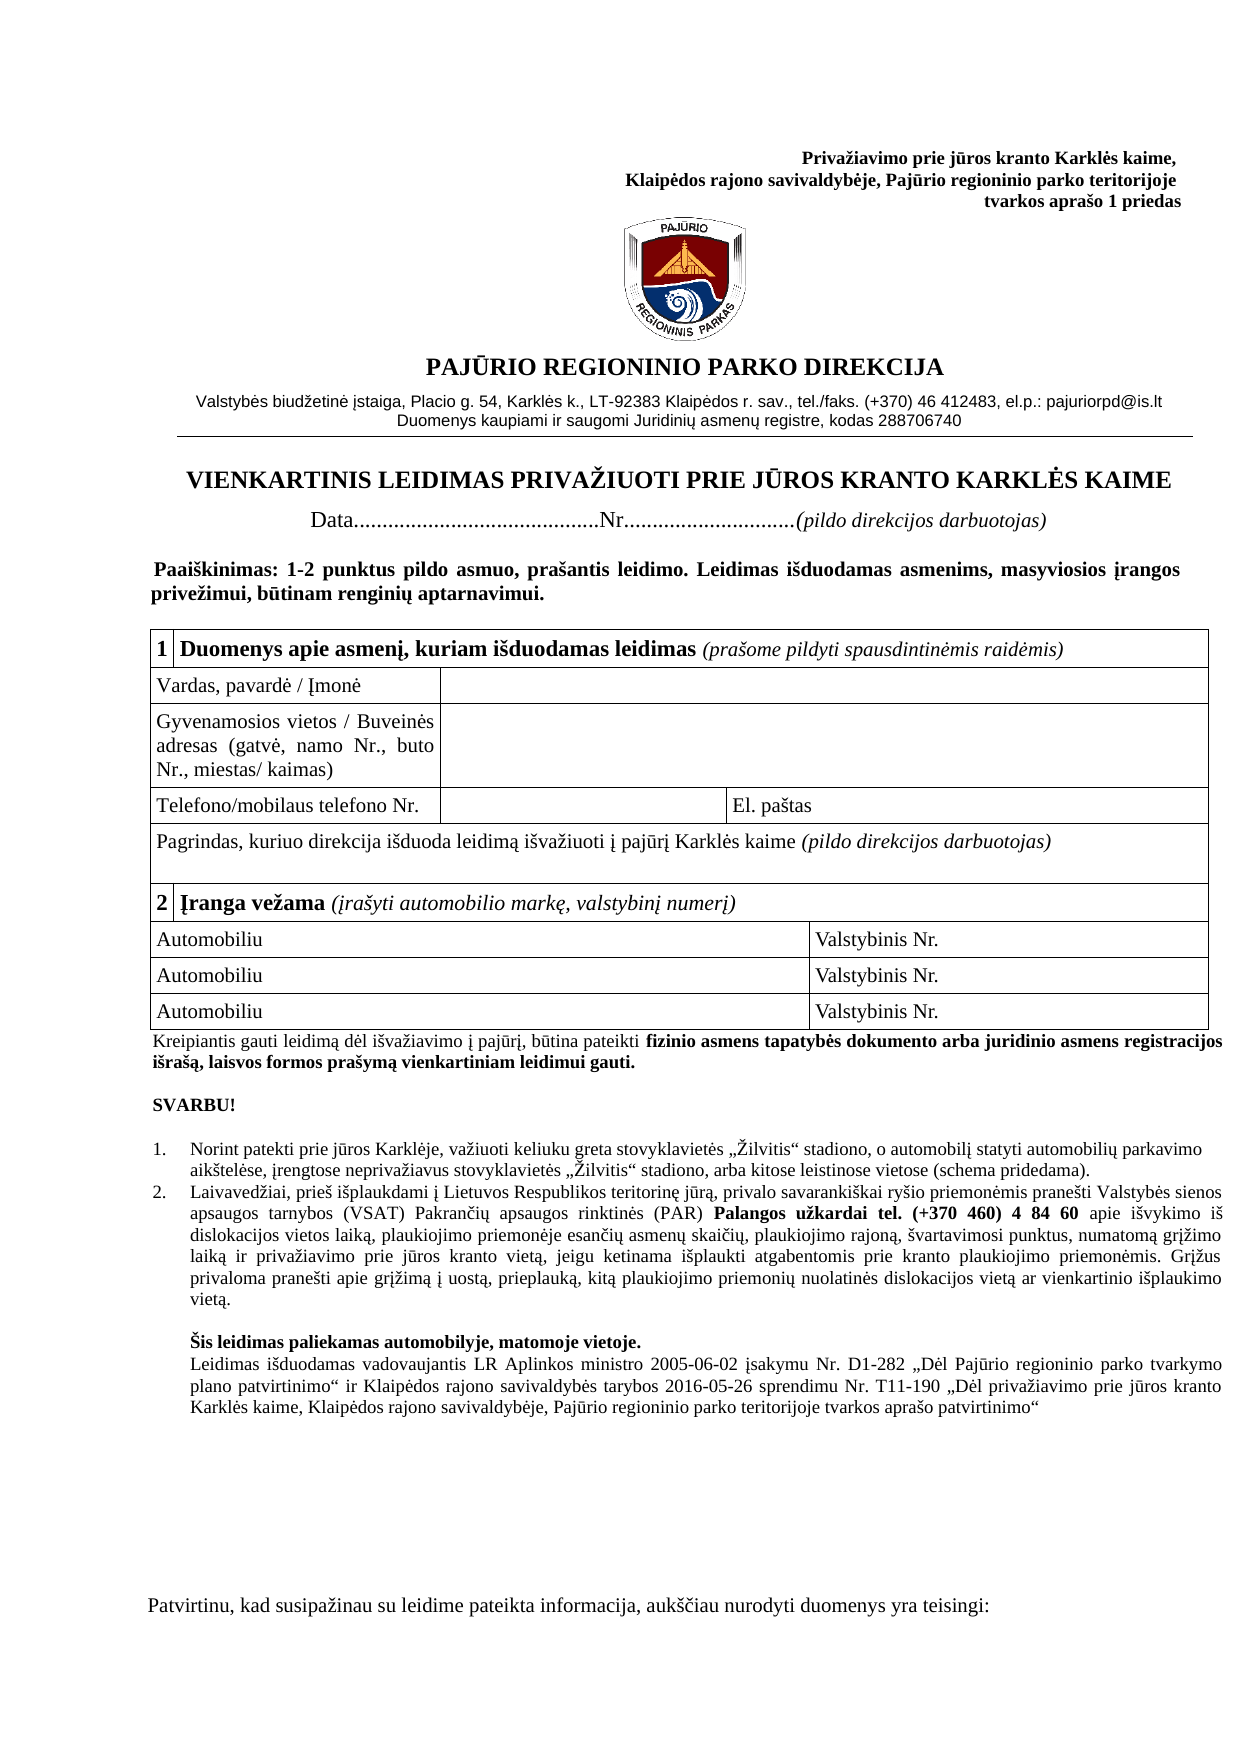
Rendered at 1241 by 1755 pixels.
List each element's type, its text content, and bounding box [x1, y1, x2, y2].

text 2. Laivavedžiai, prieš išplaukdami į Lietuvos Respublikos teritorinę jūrą, privalo savarankiškai ryšio priemonėmis pranešti Valstybės sienos apsaugos tarnybos (VSAT) Pakrančių apsaugos rinktinės (PAR) Palangos užkardai tel. (+370 460) 4 84 60 apie išvykimo iš dislokacijos vietos laiką, plaukiojimo priemonėje esančių asmenų skaičių, plaukiojimo rajoną, švartavimosi punktus, numatomą grįžimo laiką ir privažiavimo prie jūros kranto vietą, jeigu ketinama išplaukti atgabentomis prie kranto plaukiojimo priemonėmis. Grįžus privaloma pranešti apie grįžimą į uostą, prieplauką, kitą plaukiojimo priemonių nuolatinės dislokacijos vietą ar vienkartinio išplaukimo vietą. [152, 1181, 1223, 1310]
table_header [177, 212, 1193, 346]
table_cell Gyvenamosios vietos / Buveinės adresas (gatvė, namo Nr., buto Nr., miestas/ kaimas) [151, 704, 440, 787]
table_cell Vardas, pavardė / Įmonė [151, 668, 440, 703]
text Kreipiantis gauti leidimą dėl išvažiavimo į pajūrį, būtina pateikti fizinio asmens tapatybės dokumento arba juridinio asmens registracijos išrašą, laisvos formos prašymą vienkartiniam leidimui gauti. [152, 1029, 1223, 1073]
table_cell Automobiliu [151, 994, 809, 1029]
table_cell [441, 704, 1208, 787]
table_header Duomenys apie asmenį, kuriam išduodamas leidimas (prašome pildyti spausdintinėmis raidėmis) [174, 630, 1208, 667]
text Leidimas išduodamas vadovaujantis LR Aplinkos ministro 2005-06-02 įsakymu Nr. D1-282 „Dėl Pajūrio regioninio parko tvarkymo plano patvirtinimo“ ir Klaipėdos rajono savivaldybės tarybos 2016-05-26 sprendimu Nr. T11-190 „Dėl privažiavimo prie jūros kranto Karklės kaime, Klaipėdos rajono savivaldybėje, Pajūrio regioninio parko teritorijoje tvarkos aprašo patvirtinimo“ [190, 1353, 1223, 1418]
text Klaipėdos rajono savivaldybėje, Pajūrio regioninio parko teritorijoje [177, 168, 1181, 190]
text Data...........................................Nr..............................(pildo direkcijos darbuotojas) [177, 506, 1181, 532]
table_cell Valstybės biudžetinė įstaiga, Placio g. 54, Karklės k., LT-92383 Klaipėdos r. sav., tel./faks. (+370) 46 412483, el.p.: pajuriorpd@is.lt Duomenys kaupiami ir saugomi Juridinių asmenų registre, kodas 288706740 [177, 386, 1193, 436]
text Privažiavimo prie jūros kranto Karklės kaime, [177, 147, 1181, 168]
table_cell [441, 668, 1208, 703]
table_cell Automobiliu [151, 958, 809, 993]
table_cell Telefono/mobilaus telefono Nr. [151, 788, 440, 823]
text SVARBU! [152, 1094, 1223, 1116]
text tvarkos aprašo 1 priedas [177, 190, 1181, 212]
table_cell Pajūrio regioninio parko direkcija [177, 346, 1193, 386]
table_cell Pagrindas, kuriuo direkcija išduoda leidimą išvažiuoti į pajūrį Karklės kaime (pildo direkcijos darbuotojas) [151, 824, 1208, 883]
text Paaiškinimas: 1-2 punktus pildo asmuo, prašantis leidimo. Leidimas išduodamas asmenims, masyviosios įrangos privežimui, būtinam renginių aptarnavimui. [151, 556, 1181, 604]
table_cell Valstybinis Nr. [810, 922, 1208, 957]
table_cell [441, 788, 726, 823]
text Šis leidimas paliekamas automobilyje, matomoje vietoje. [190, 1331, 1181, 1353]
table_cell Valstybinis Nr. [810, 958, 1208, 993]
table_cell Valstybinis Nr. [810, 994, 1208, 1029]
text VIENKARTINIS LEIDIMAS PRIVAŽIUOTI PRIE JŪROS KRANTO KARKLĖS KAIME [177, 465, 1181, 494]
table_cell Automobiliu [151, 922, 809, 957]
table_cell Įranga vežama (įrašyti automobilio markę, valstybinį numerį) [174, 884, 1208, 921]
table_cell El. paštas [727, 788, 1208, 823]
text 1. Norint patekti prie jūros Karklėje, važiuoti keliuku greta stovyklavietės „Žilvitis“ stadiono, o automobilį statyti automobilių parkavimo aikštelėse, įrengtose neprivažiavus stovyklavietės „Žilvitis“ stadiono, arba kitose leistinose vietose (schema pridedama). [152, 1137, 1223, 1181]
table_cell 2 [151, 884, 173, 921]
text Patvirtinu, kad susipažinau su leidime pateikta informacija, aukščiau nurodyti duomenys yra teisingi: [147, 1593, 1223, 1617]
table_header 1 [151, 630, 173, 667]
